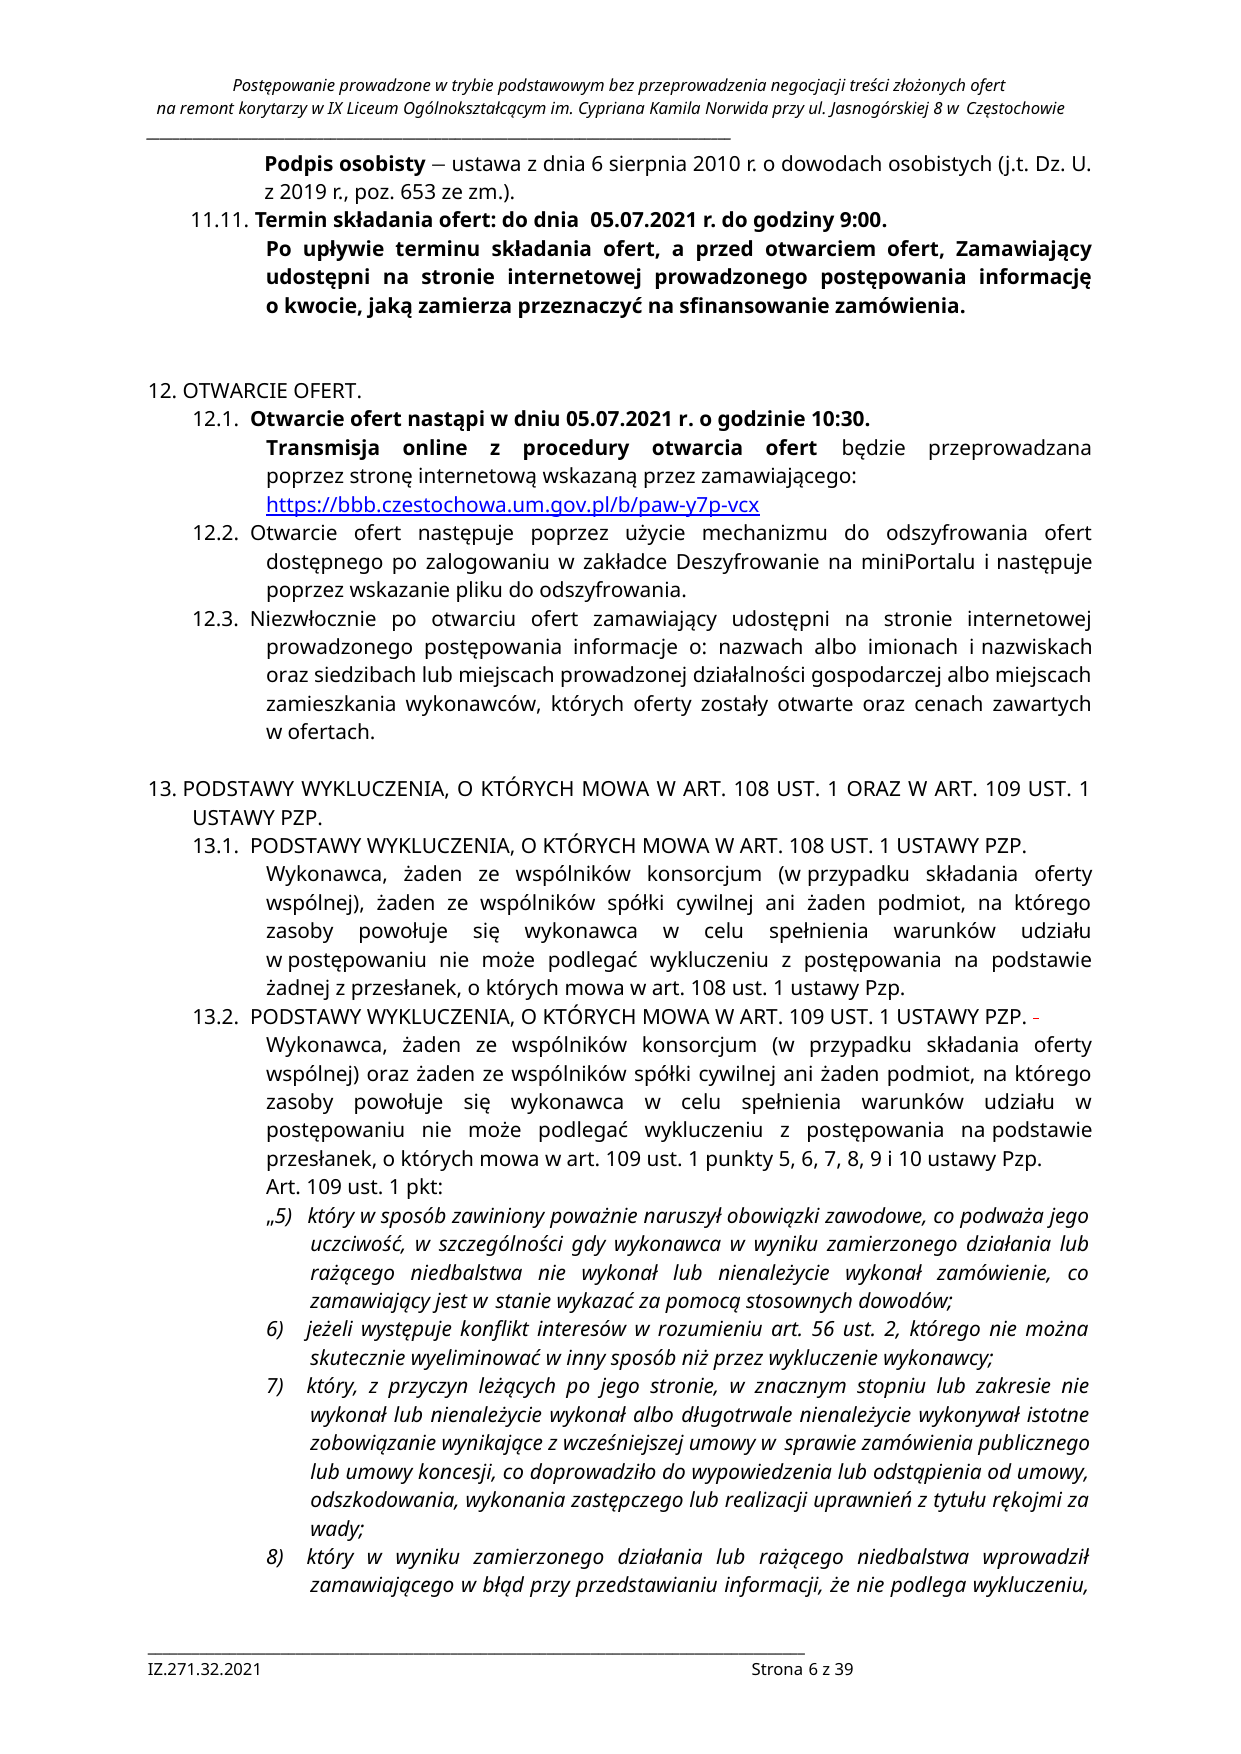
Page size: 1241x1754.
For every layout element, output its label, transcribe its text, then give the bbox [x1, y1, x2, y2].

text Art. 109 ust. 1 pkt: [266, 1172, 1093, 1201]
text 12.3. Niezwłocznie po otwarciu ofert zamawiający udostępni na stronie internetowej prowadzonego postępowania informacje o: nazwach albo imionach i nazwiskach oraz siedzibach lub miejscach prowadzonej działalności gospodarczej albo miejscach zamieszkania wykonawców, których oferty zostały otwarte oraz cenach zawartych w ofertach. [192, 604, 1093, 746]
text 13. PODSTAWY WYKLUCZENIA, O KTÓRYCH MOWA W ART. 108 UST. 1 ORAZ W ART. 109 UST. 1 USTAWY PZP. [148, 774, 1093, 831]
text Po upływie terminu składania ofert, a przed otwarciem ofert, Zamawiający udostępni na stronie internetowej prowadzonego postępowania informację o kwocie, jaką zamierza przeznaczyć na sfinansowanie zamówienia. [266, 234, 1093, 319]
text Podpis osobisty – ustawa z dnia 6 sierpnia 2010 r. o dowodach osobistych (j.t. Dz. U. z 2019 r., poz. 653 ze zm.). [264, 148, 1093, 206]
text 8) który w wyniku zamierzonego działania lub rażącego niedbalstwa wprowadził zamawiającego w błąd przy przedstawianiu informacji, że nie podlega wykluczeniu, [266, 1542, 1093, 1599]
text 12.2. Otwarcie ofert następuje poprzez użycie mechanizmu do odszyfrowania ofert dostępnego po zalogowaniu w zakładce Deszyfrowanie na miniPortalu i następuje poprzez wskazanie pliku do odszyfrowania. [192, 518, 1093, 604]
text 13.2. PODSTAWY WYKLUCZENIA, O KTÓRYCH MOWA W ART. 109 UST. 1 USTAWY PZP. [192, 1002, 1093, 1030]
text 7) który, z przyczyn leżących po jego stronie, w znacznym stopniu lub zakresie nie wykonał lub nienależycie wykonał albo długotrwale nienależycie wykonywał istotne zobowiązanie wynikające z wcześniejszej umowy w sprawie zamówienia publicznego lub umowy koncesji, co doprowadziło do wypowiedzenia lub odstąpienia od umowy, odszkodowania, wykonania zastępczego lub realizacji uprawnień z tytułu rękojmi za wady; [266, 1371, 1093, 1542]
text 12.1. Otwarcie ofert nastąpi w dniu 05.07.2021 r. o godzinie 10:30. [192, 404, 1093, 433]
text 6) jeżeli występuje konflikt interesów w rozumieniu art. 56 ust. 2, którego nie można skutecznie wyeliminować w inny sposób niż przez wykluczenie wykonawcy; [266, 1314, 1093, 1371]
text Wykonawca, żaden ze wspólników konsorcjum (w przypadku składania oferty wspólnej) oraz żaden ze wspólników spółki cywilnej ani żaden podmiot, na którego zasoby powołuje się wykonawca w celu spełnienia warunków udziału w postępowaniu nie może podlegać wykluczeniu z postępowania na podstawie przesłanek, o których mowa w art. 109 ust. 1 punkty 5, 6, 7, 8, 9 i 10 ustawy Pzp. [266, 1030, 1093, 1172]
text Wykonawca, żaden ze wspólników konsorcjum (w przypadku składania oferty wspólnej), żaden ze wspólników spółki cywilnej ani żaden podmiot, na którego zasoby powołuje się wykonawca w celu spełnienia warunków udziału w postępowaniu nie może podlegać wykluczeniu z postępowania na podstawie żadnej z przesłanek, o których mowa w art. 108 ust. 1 ustawy Pzp. [266, 859, 1093, 1002]
text „5) który w sposób zawiniony poważnie naruszył obowiązki zawodowe, co podważa jego uczciwość, w szczególności gdy wykonawca w wyniku zamierzonego działania lub rażącego niedbalstwa nie wykonał lub nienależycie wykonał zamówienie, co zamawiający jest w stanie wykazać za pomocą stosownych dowodów; [266, 1201, 1093, 1314]
text 11.11. Termin składania ofert: do dnia 05.07.2021 r. do godziny 9:00. [190, 206, 1093, 234]
text Transmisja online z procedury otwarcia ofert będzie przeprowadzana poprzez stronę internetową wskazaną przez zamawiającego: [266, 433, 1093, 490]
text 13.1. PODSTAWY WYKLUCZENIA, O KTÓRYCH MOWA W ART. 108 UST. 1 USTAWY PZP. [192, 831, 1093, 859]
text https://bbb.czestochowa.um.gov.pl/b/paw-y7p-vcx [266, 490, 1093, 518]
text 12. OTWARCIE OFERT. [148, 376, 1093, 404]
